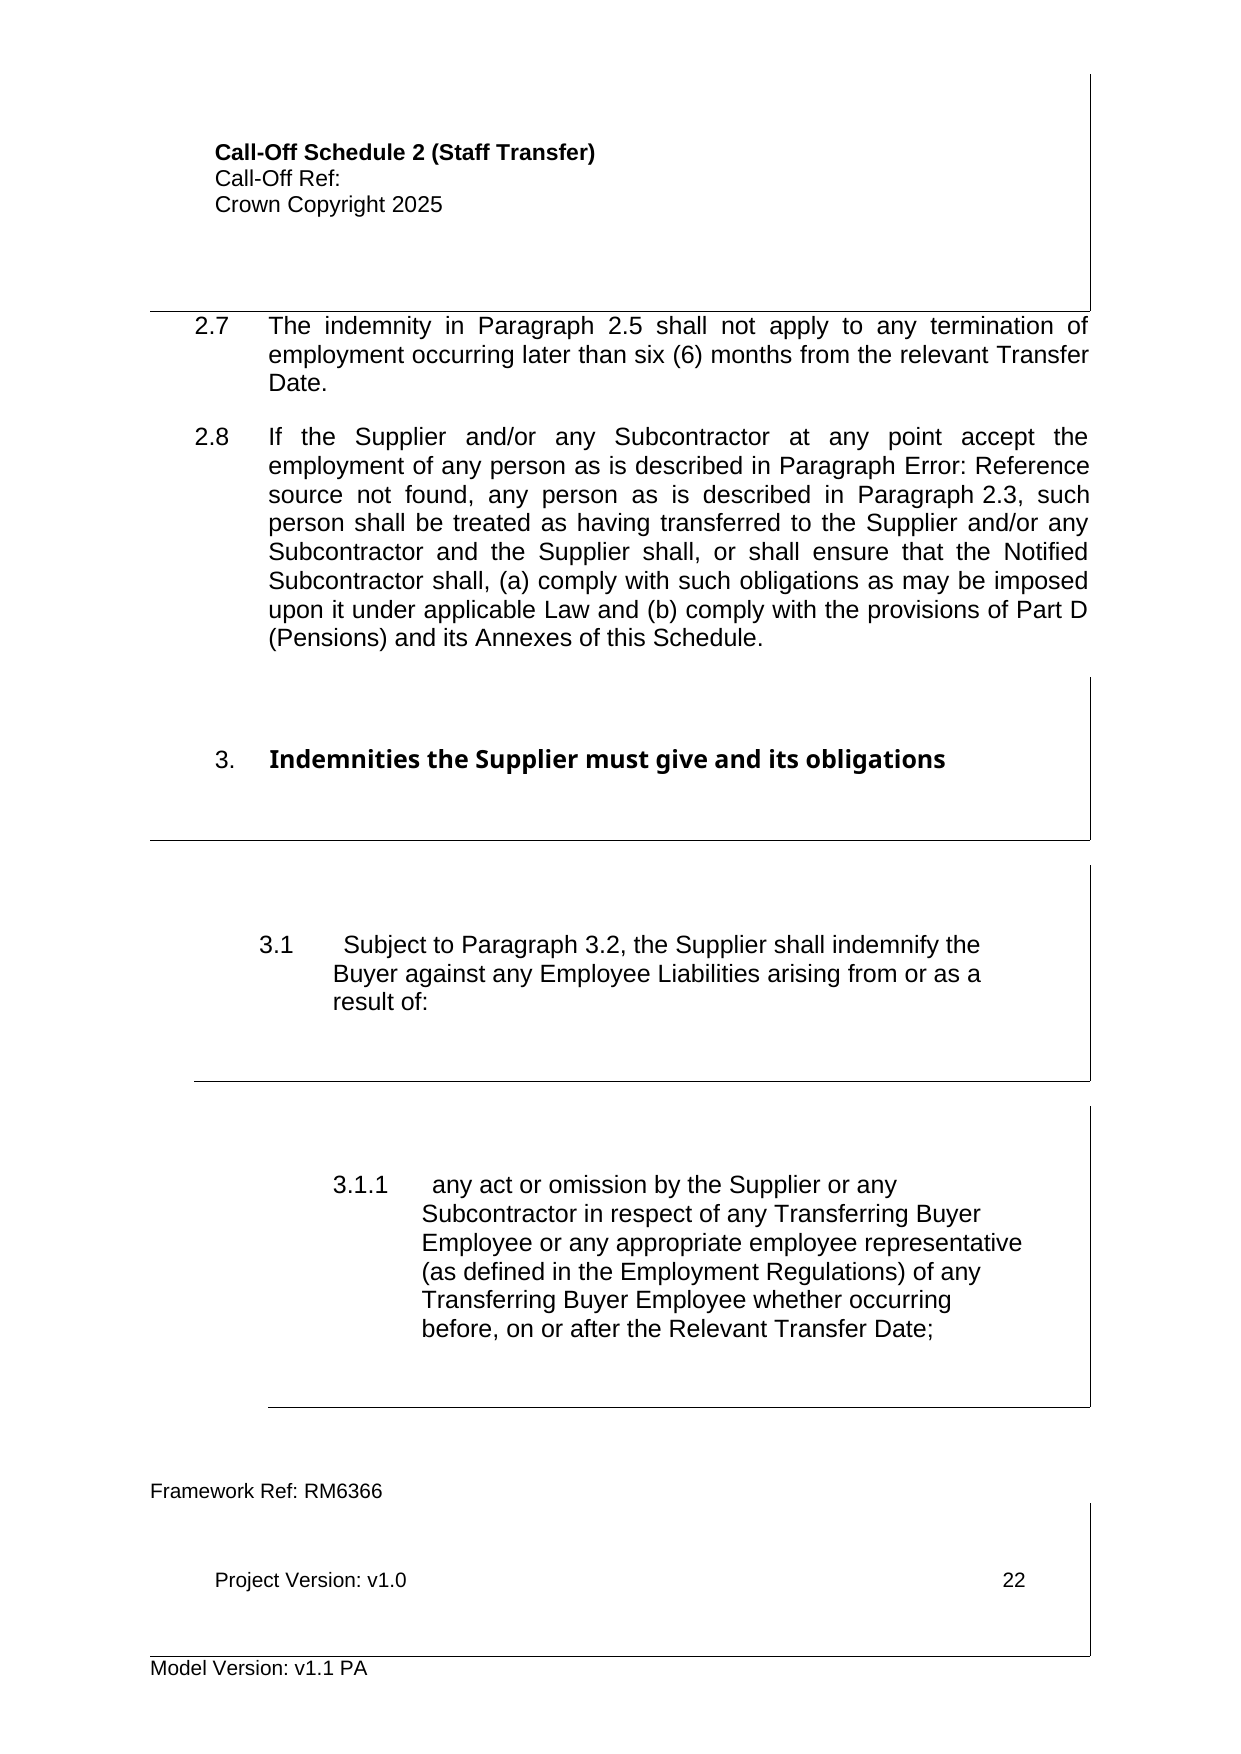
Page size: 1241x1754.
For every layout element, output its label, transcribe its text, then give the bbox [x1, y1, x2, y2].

list Subject to Paragraph 3.2, the Supplier shall indemnify the Buyer against any Employee Liabilities arising from or as a result of: [194, 865, 1090, 1081]
list Indemnities the Supplier must give and its obligations [150, 677, 1090, 840]
list If the Supplier and/or any Subcontractor at any point accept the employment of any person as is described in Paragraph 2.3, any person as is described in Paragraph 2.3, such person shall be treated as having transferred to the Supplier and/or any Subcontractor and the Supplier shall, or shall ensure that the Notified Subcontractor shall, (a) comply with such obligations as may be imposed upon it under applicable Law and (b) comply with the provisions of Part D (Pensions) and its Annexes of this Schedule. [194, 422, 1090, 652]
list any act or omission by the Supplier or any Subcontractor in respect of any Transferring Buyer Employee or any appropriate employee representative (as defined in the Employment Regulations) of any Transferring Buyer Employee whether occurring before, on or after the Relevant Transfer Date; [268, 1106, 1090, 1407]
list The indemnity in Paragraph 2.5 shall not apply to any termination of employment occurring later than six (6) months from the relevant Transfer Date. [194, 311, 1090, 397]
